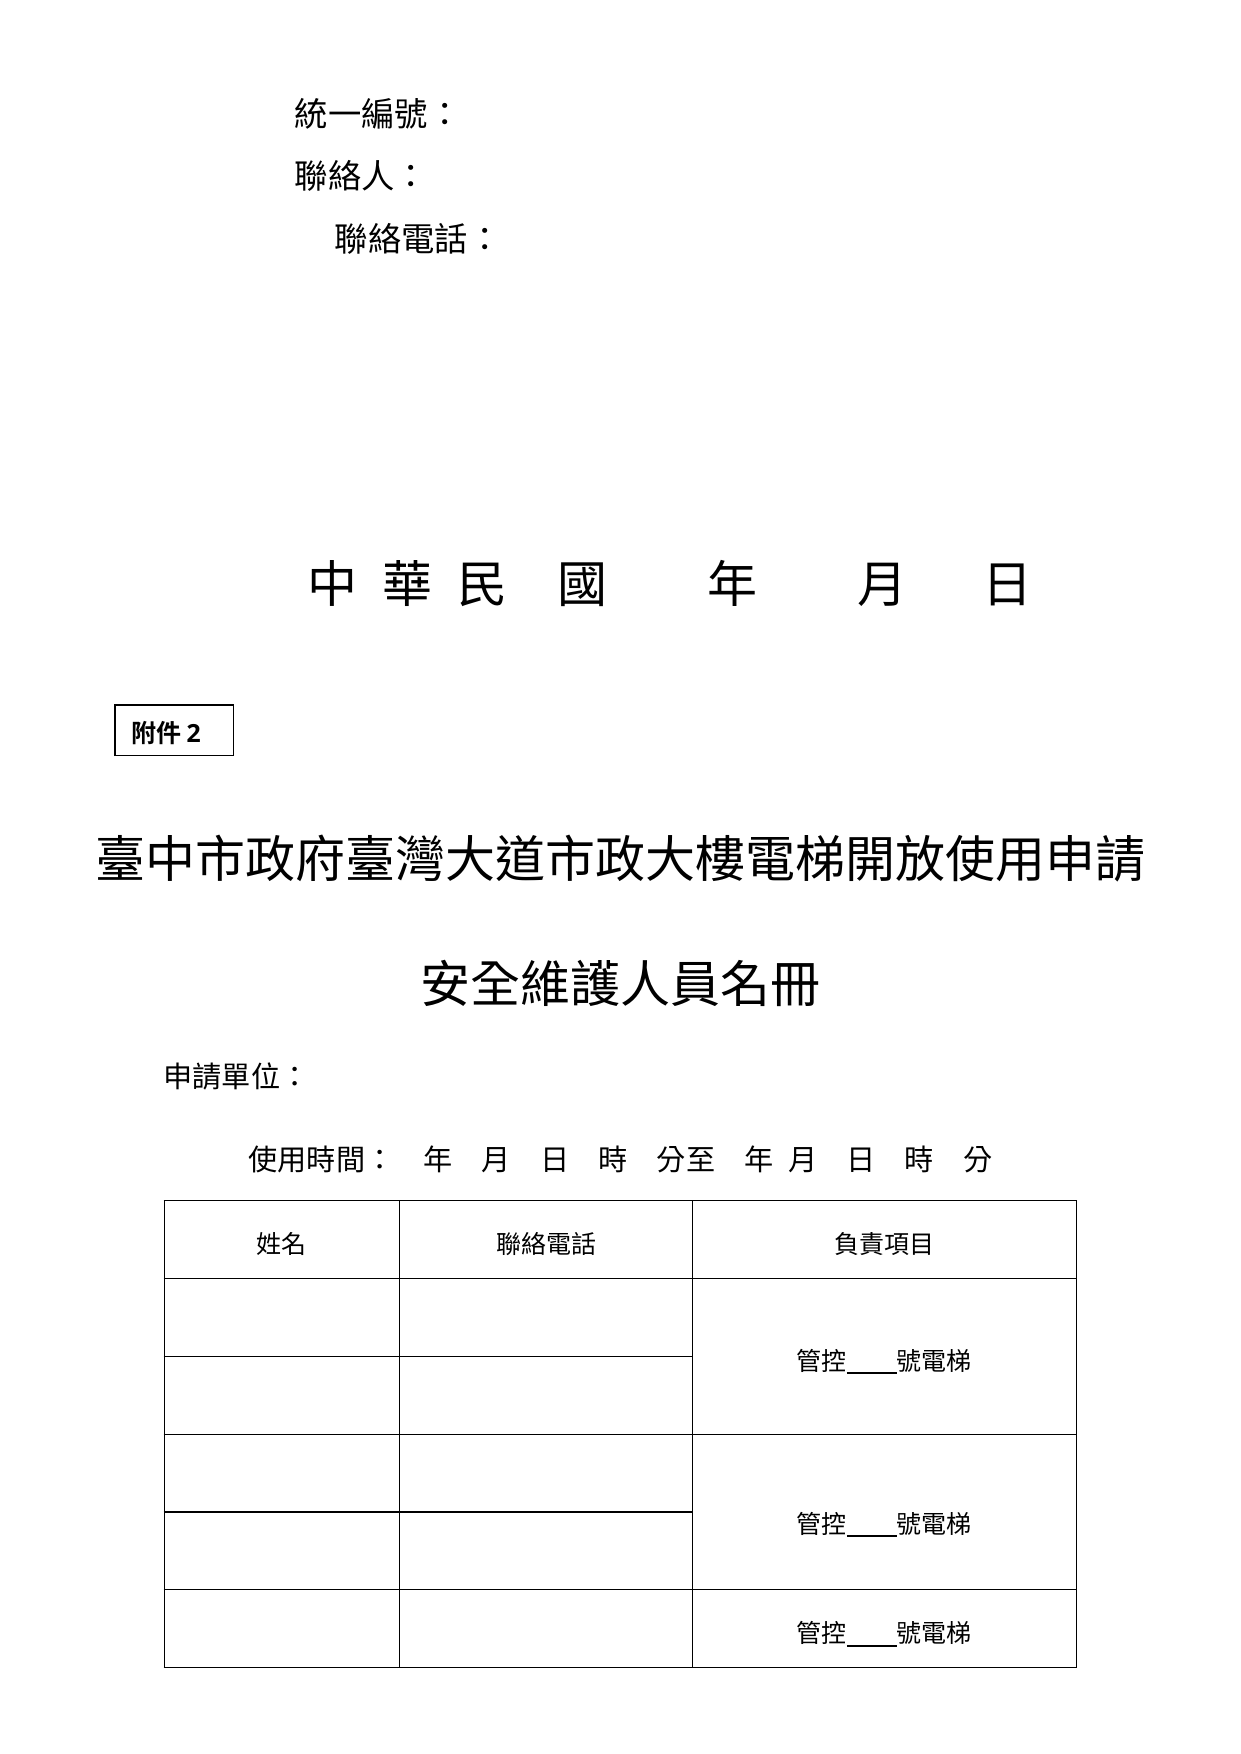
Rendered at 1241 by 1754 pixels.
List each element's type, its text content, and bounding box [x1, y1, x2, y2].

table_cell [400, 1279, 692, 1356]
text 使用時間： 年 月 日 時 分至 年 月 日 時 分 [94, 1116, 1146, 1179]
text 聯絡人： [94, 133, 1146, 195]
table_header 姓名 [165, 1201, 399, 1278]
table_cell 管控 號電梯 [693, 1590, 1076, 1667]
table_cell [400, 1590, 692, 1667]
table_cell [165, 1590, 399, 1667]
text 聯絡電話： [94, 195, 1146, 258]
table_cell [165, 1357, 399, 1433]
table_cell [165, 1513, 399, 1589]
table_cell [400, 1513, 692, 1589]
text 安全維護人員名冊 [94, 908, 1146, 1033]
text 附件2 [131, 713, 218, 747]
table_header 聯絡電話 [400, 1201, 692, 1278]
text 申請單位： [94, 1033, 1146, 1095]
table_cell 管控 號電梯 [693, 1279, 1076, 1433]
table_cell [400, 1435, 692, 1511]
text 統一編號： [94, 70, 1146, 133]
table_cell [165, 1279, 399, 1356]
table_header 負責項目 [693, 1201, 1076, 1278]
text 中 華 民 國 年 月 日 [94, 508, 1146, 633]
table_cell [165, 1435, 399, 1511]
table_cell 管控 號電梯 [693, 1435, 1076, 1589]
table_cell [400, 1357, 692, 1433]
text 臺中市政府臺灣大道市政大樓電梯開放使用申請 [94, 783, 1146, 908]
